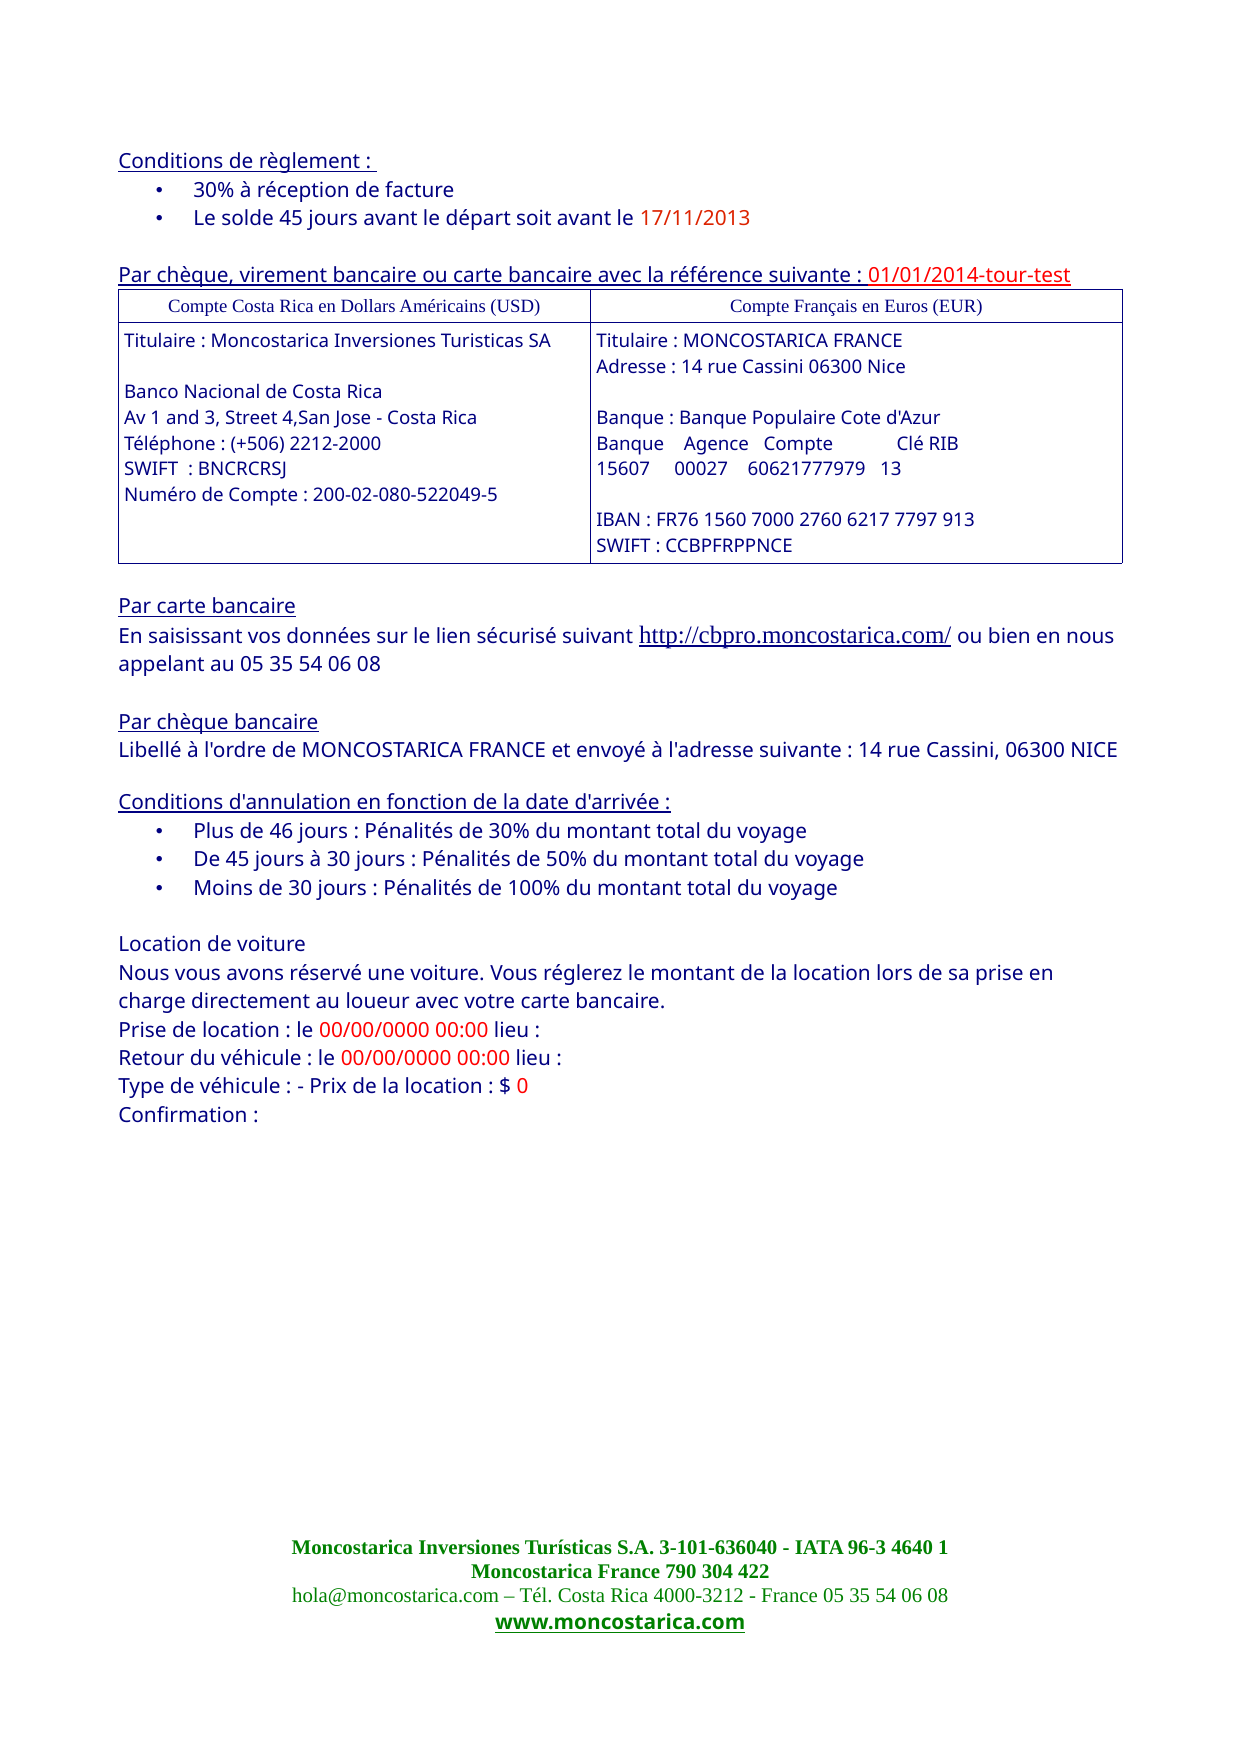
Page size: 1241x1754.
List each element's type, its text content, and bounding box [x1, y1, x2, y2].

text Par chèque, virement bancaire ou carte bancaire avec la référence suivante : 01/01/2014-tour-test [118, 260, 1122, 289]
text Location de voiture [118, 929, 1122, 958]
table_cell Titulaire : MONCOSTARICA FRANCE Adresse : 14 rue Cassini 06300 Nice Banque : Banque Populaire Cote d'Azur Banque Agence Compte Clé RIB 15607 00027 60621777979 13 IBAN : FR76 1560 7000 2760 6217 7797 913 SWIFT : CCBPFRPPNCE [591, 323, 1122, 563]
table_cell Titulaire : Moncostarica Inversiones Turisticas SA Banco Nacional de Costa Rica Av 1 and 3, Street 4,San Jose - Costa Rica Téléphone : (+506) 2212-2000 SWIFT : BNCRCRSJ Numéro de Compte : 200-02-080-522049-5 [119, 323, 590, 563]
list Moins de 30 jours : Pénalités de 100% du montant total du voyage [156, 873, 1122, 901]
list De 45 jours à 30 jours : Pénalités de 50% du montant total du voyage [156, 844, 1122, 873]
text Par chèque bancaire Libellé à l'ordre de MONCOSTARICA FRANCE et envoyé à l'adresse suivante : 14 rue Cassini, 06300 NICE [118, 707, 1122, 764]
text Prise de location : le 00/00/0000 00:00 lieu : [118, 1015, 1122, 1043]
text Retour du véhicule : le 00/00/0000 00:00 lieu : [118, 1043, 1122, 1072]
list Plus de 46 jours : Pénalités de 30% du montant total du voyage [156, 816, 1122, 844]
list Le solde 45 jours avant le départ soit avant le 17/11/2013 [156, 203, 1122, 232]
text Conditions d'annulation en fonction de la date d'arrivée : [118, 787, 1122, 816]
table_header Compte Français en Euros (EUR) [591, 290, 1122, 322]
text Par carte bancaire [118, 592, 1122, 620]
text Nous vous avons réservé une voiture. Vous réglerez le montant de la location lors de sa prise en charge directement au loueur avec votre carte bancaire. [118, 958, 1122, 1015]
table_header Compte Costa Rica en Dollars Américains (USD) [119, 290, 590, 322]
list 30% à réception de facture [156, 175, 1122, 203]
text Type de véhicule : - Prix de la location : $ 0 [118, 1072, 1122, 1100]
text Conditions de règlement : [118, 147, 1122, 175]
text Confirmation : [118, 1100, 1122, 1128]
text En saisissant vos données sur le lien sécurisé suivant http://cbpro.moncostarica.com/ ou bien en nous appelant au 05 35 54 06 08 [118, 620, 1122, 678]
